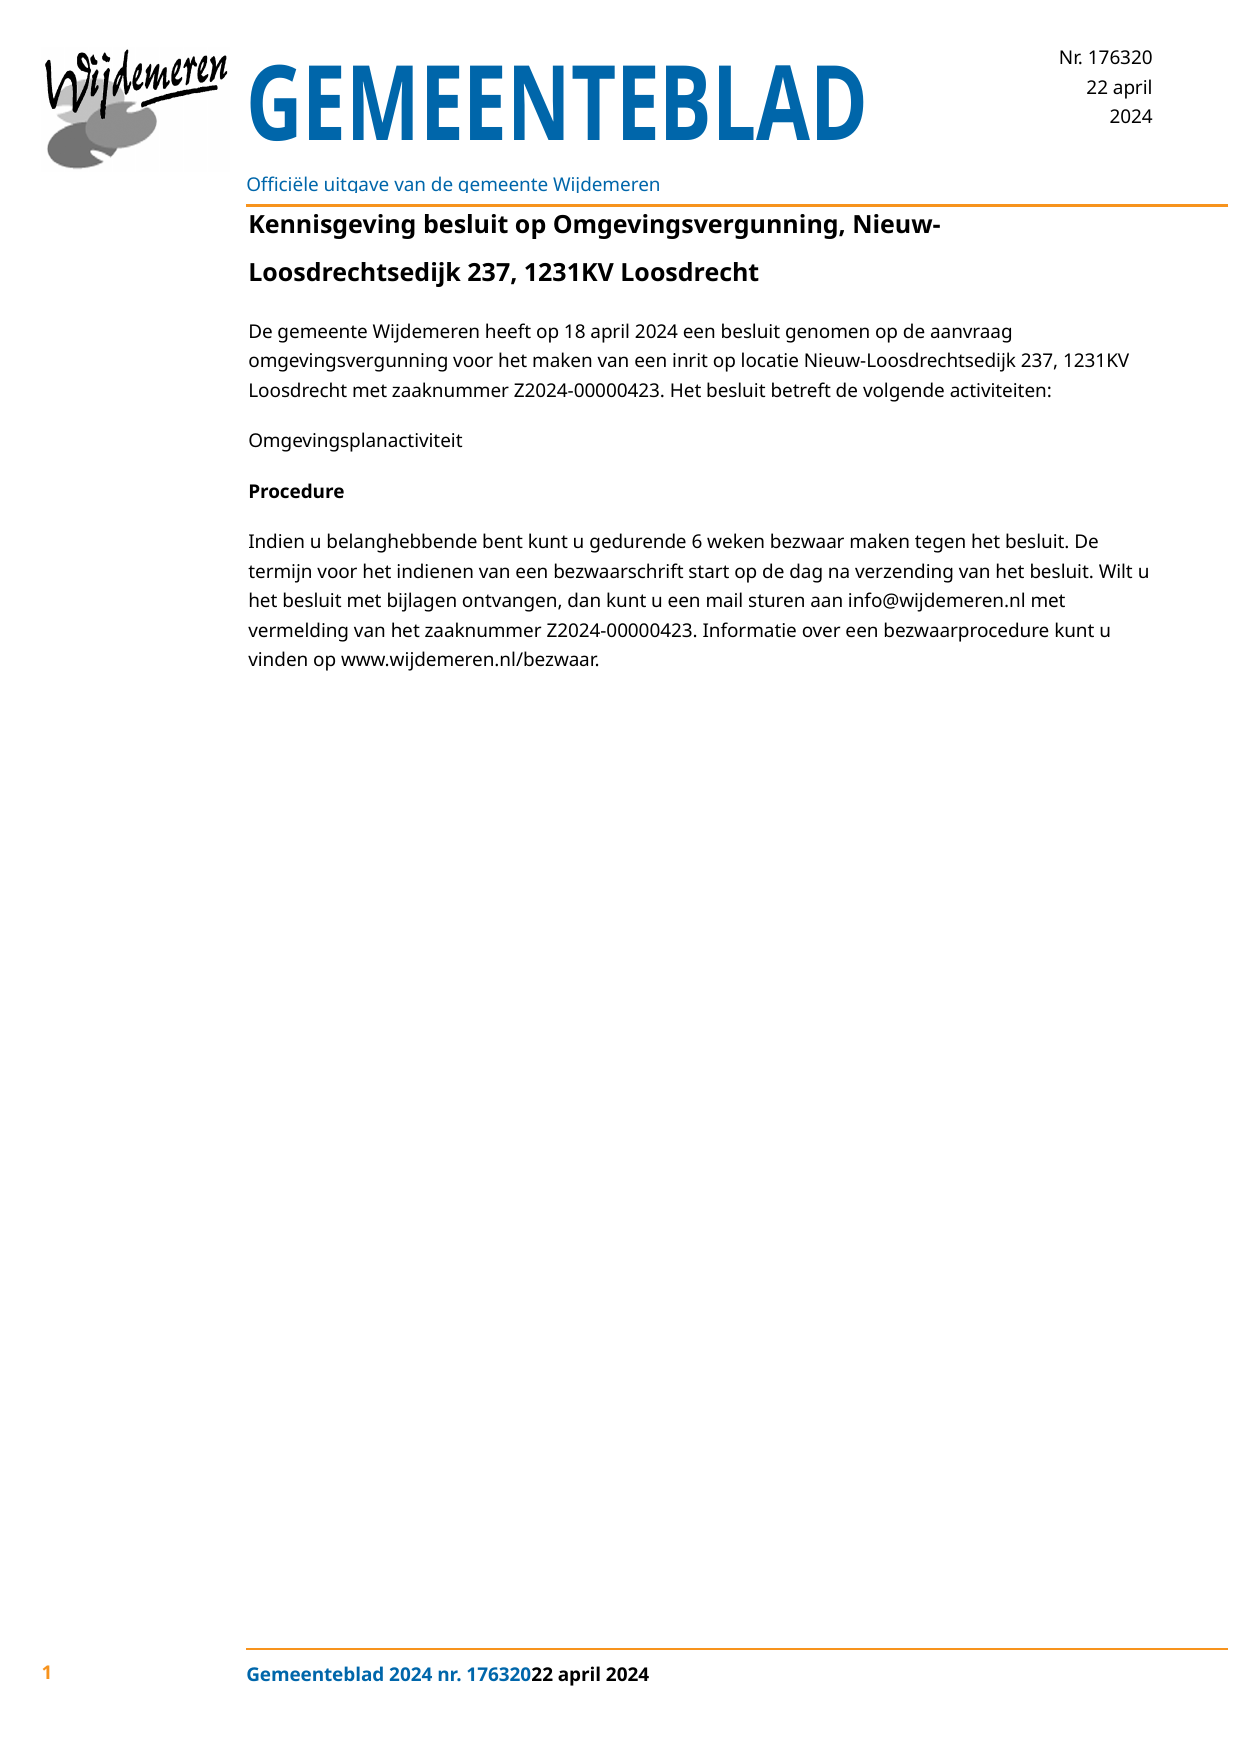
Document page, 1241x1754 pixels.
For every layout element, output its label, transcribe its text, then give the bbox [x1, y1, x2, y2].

text De gemeente Wijdemeren heeft op 18 april 2024 een besluit genomen op de aanvraag omgevingsvergunning voor het maken van een inrit op locatie Nieuw-Loosdrechtsedijk 237, 1231KV Loosdrecht met zaaknummer Z2024-00000423. Het besluit betreft de volgende activiteiten: [248, 318, 1152, 403]
picture [41, 47, 231, 172]
text Indien u belanghebbende bent kunt u gedurende 6 weken bezwaar maken tegen het besluit. De termijn voor het indienen van een bezwaarschrift start op de dag na verzending van het besluit. Wilt u het besluit met bijlagen ontvangen, dan kunt u een mail sturen aan info@wijdemeren.nl met vermelding van het zaaknummer Z2024-00000423. Informatie over een bezwaarprocedure kunt u vinden op www.wijdemeren.nl/bezwaar. [248, 528, 1152, 672]
text Procedure [248, 478, 1152, 504]
text Kennisgeving besluit op Omgevingsvergunning, Nieuw-Loosdrechtsedijk 237, 1231KV Loosdrecht [248, 207, 1152, 288]
text Omgevingsplanactiviteit [248, 427, 1152, 453]
